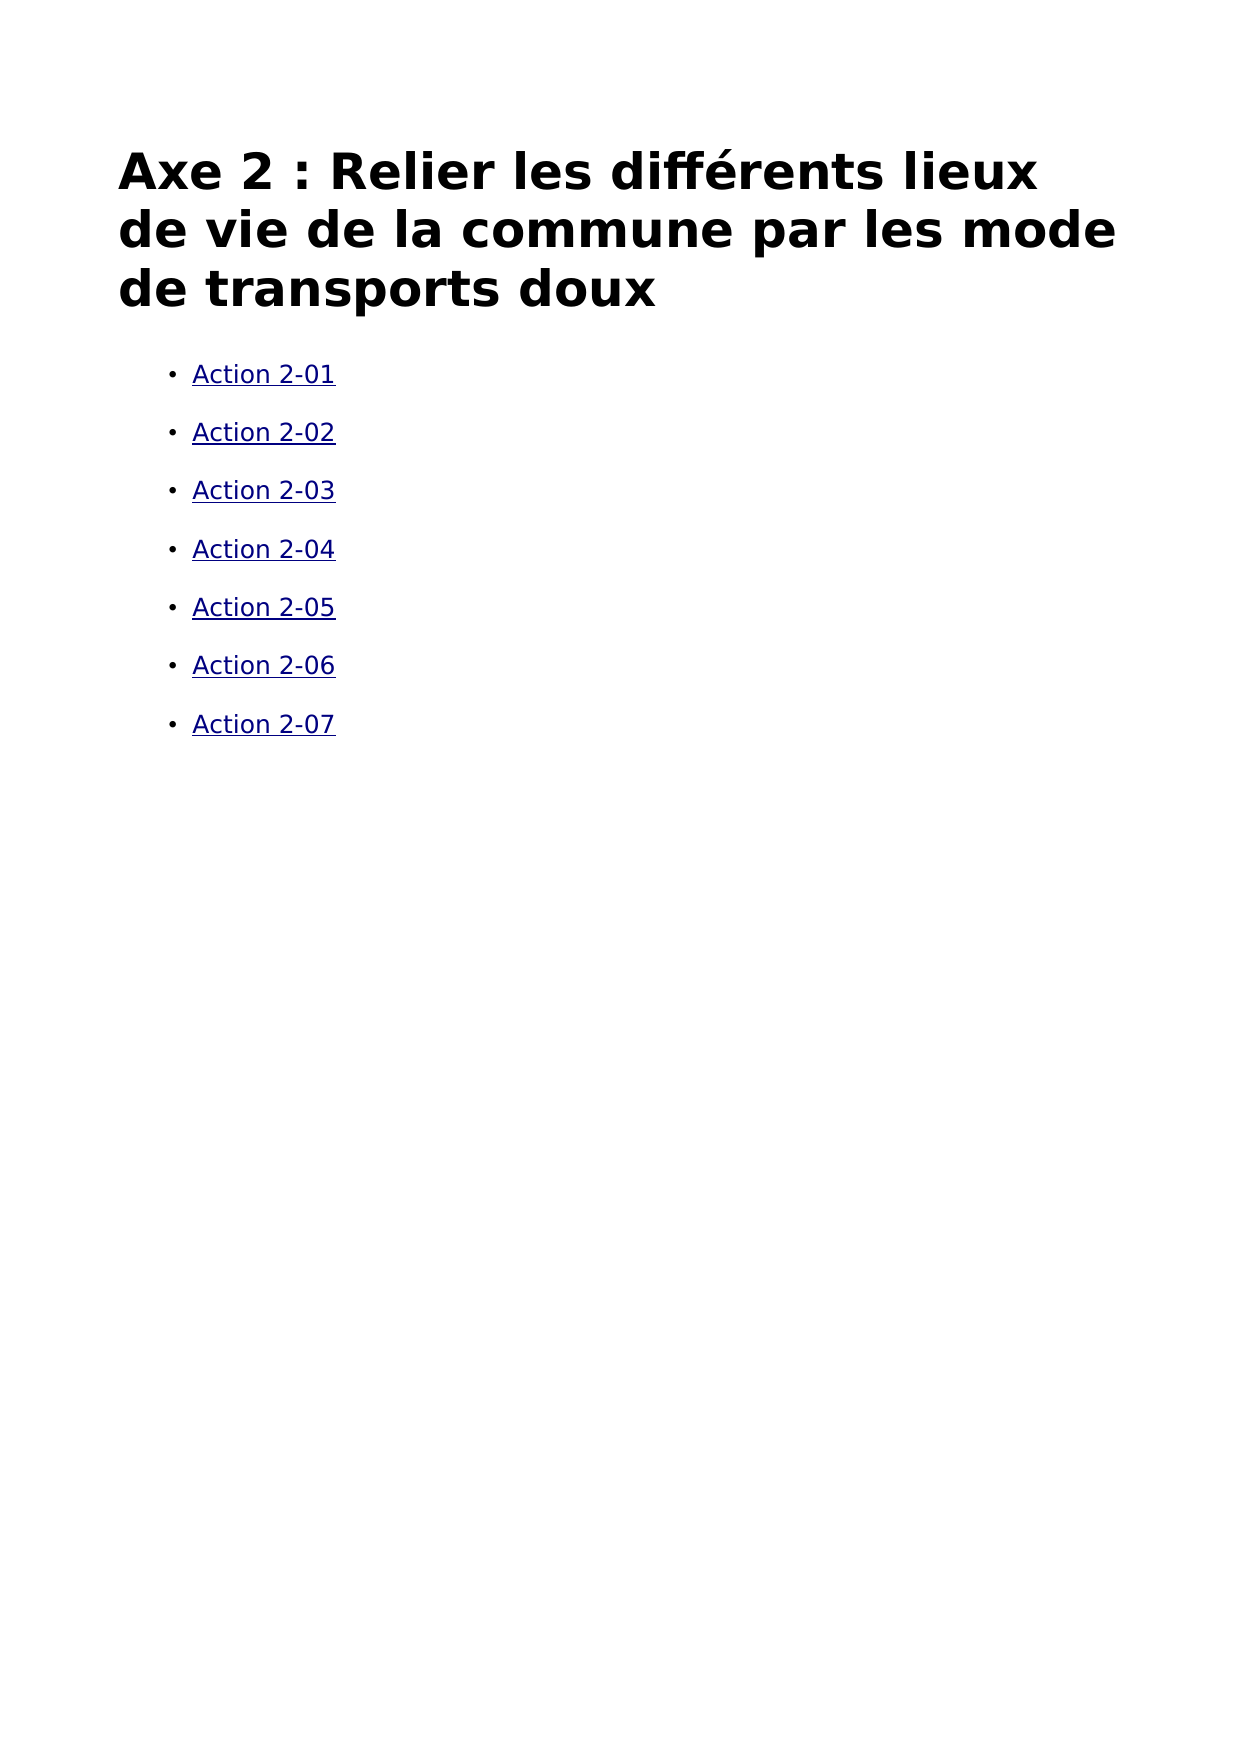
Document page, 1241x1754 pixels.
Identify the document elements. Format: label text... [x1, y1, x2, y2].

list Action 2-03 [177, 476, 1122, 535]
subtitle Axe 2 : Relier les différents lieux de vie de la commune par les mode de transports doux [118, 143, 1122, 318]
list Action 2-02 [177, 418, 1122, 476]
list Action 2-06 [177, 651, 1122, 710]
list Action 2-04 [177, 535, 1122, 593]
list Action 2-07 [177, 710, 1122, 768]
list Action 2-05 [177, 593, 1122, 651]
list Action 2-01 [177, 360, 1122, 418]
